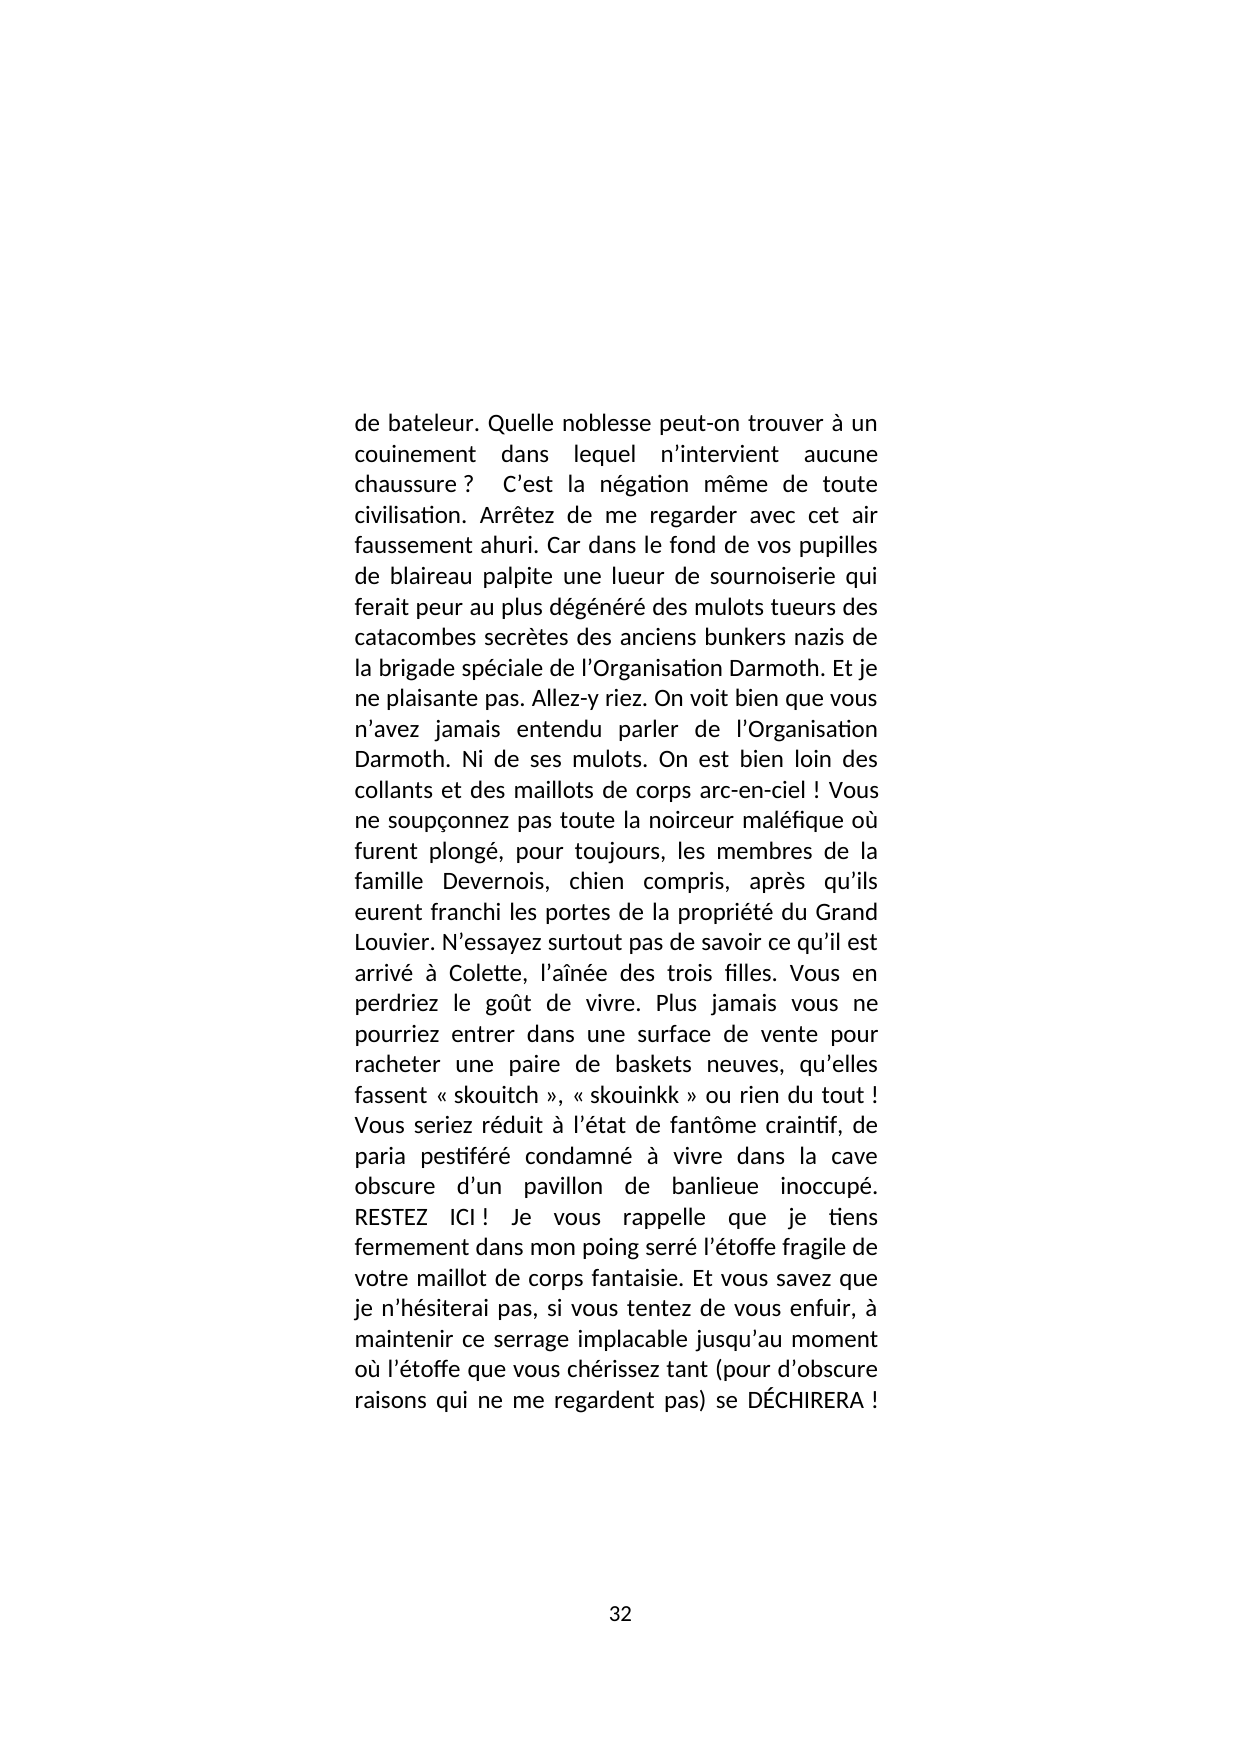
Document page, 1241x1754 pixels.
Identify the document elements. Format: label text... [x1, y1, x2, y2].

text de bateleur. Quelle noblesse peut-on trouver à un couinement dans lequel n’intervient aucune chaussure ? C’est la négation même de toute civilisation. Arrêtez de me regarder avec cet air faussement ahuri. Car dans le fond de vos pupilles de blaireau palpite une lueur de sournoiserie qui ferait peur au plus dégénéré des mulots tueurs des catacombes secrètes des anciens bunkers nazis de la brigade spéciale de l’Organisation Darmoth. Et je ne plaisante pas. Allez-y riez. On voit bien que vous n’avez jamais entendu parler de l’Organisation Darmoth. Ni de ses mulots. On est bien loin des collants et des maillots de corps arc-en-ciel ! Vous ne soupçonnez pas toute la noirceur maléfique où furent plongé, pour toujours, les membres de la famille Devernois, chien compris, après qu’ils eurent franchi les portes de la propriété du Grand Louvier. N’essayez surtout pas de savoir ce qu’il est arrivé à Colette, l’aînée des trois filles. Vous en perdriez le goût de vivre. Plus jamais vous ne pourriez entrer dans une surface de vente pour racheter une paire de baskets neuves, qu’elles fassent « skouitch », « skouinkk » ou rien du tout ! Vous seriez réduit à l’état de fantôme craintif, de paria pestiféré condamné à vivre dans la cave obscure d’un pavillon de banlieue inoccupé. RESTEZ ICI ! Je vous rappelle que je tiens fermement dans mon poing serré l’étoffe fragile de votre maillot de corps fantaisie. Et vous savez que je n’hésiterai pas, si vous tentez de vous enfuir, à maintenir ce serrage implacable jusqu’au moment où l’étoffe que vous chérissez tant (pour d’obscure raisons qui ne me regardent pas) se DÉCHIRERA ! [354, 407, 879, 1415]
